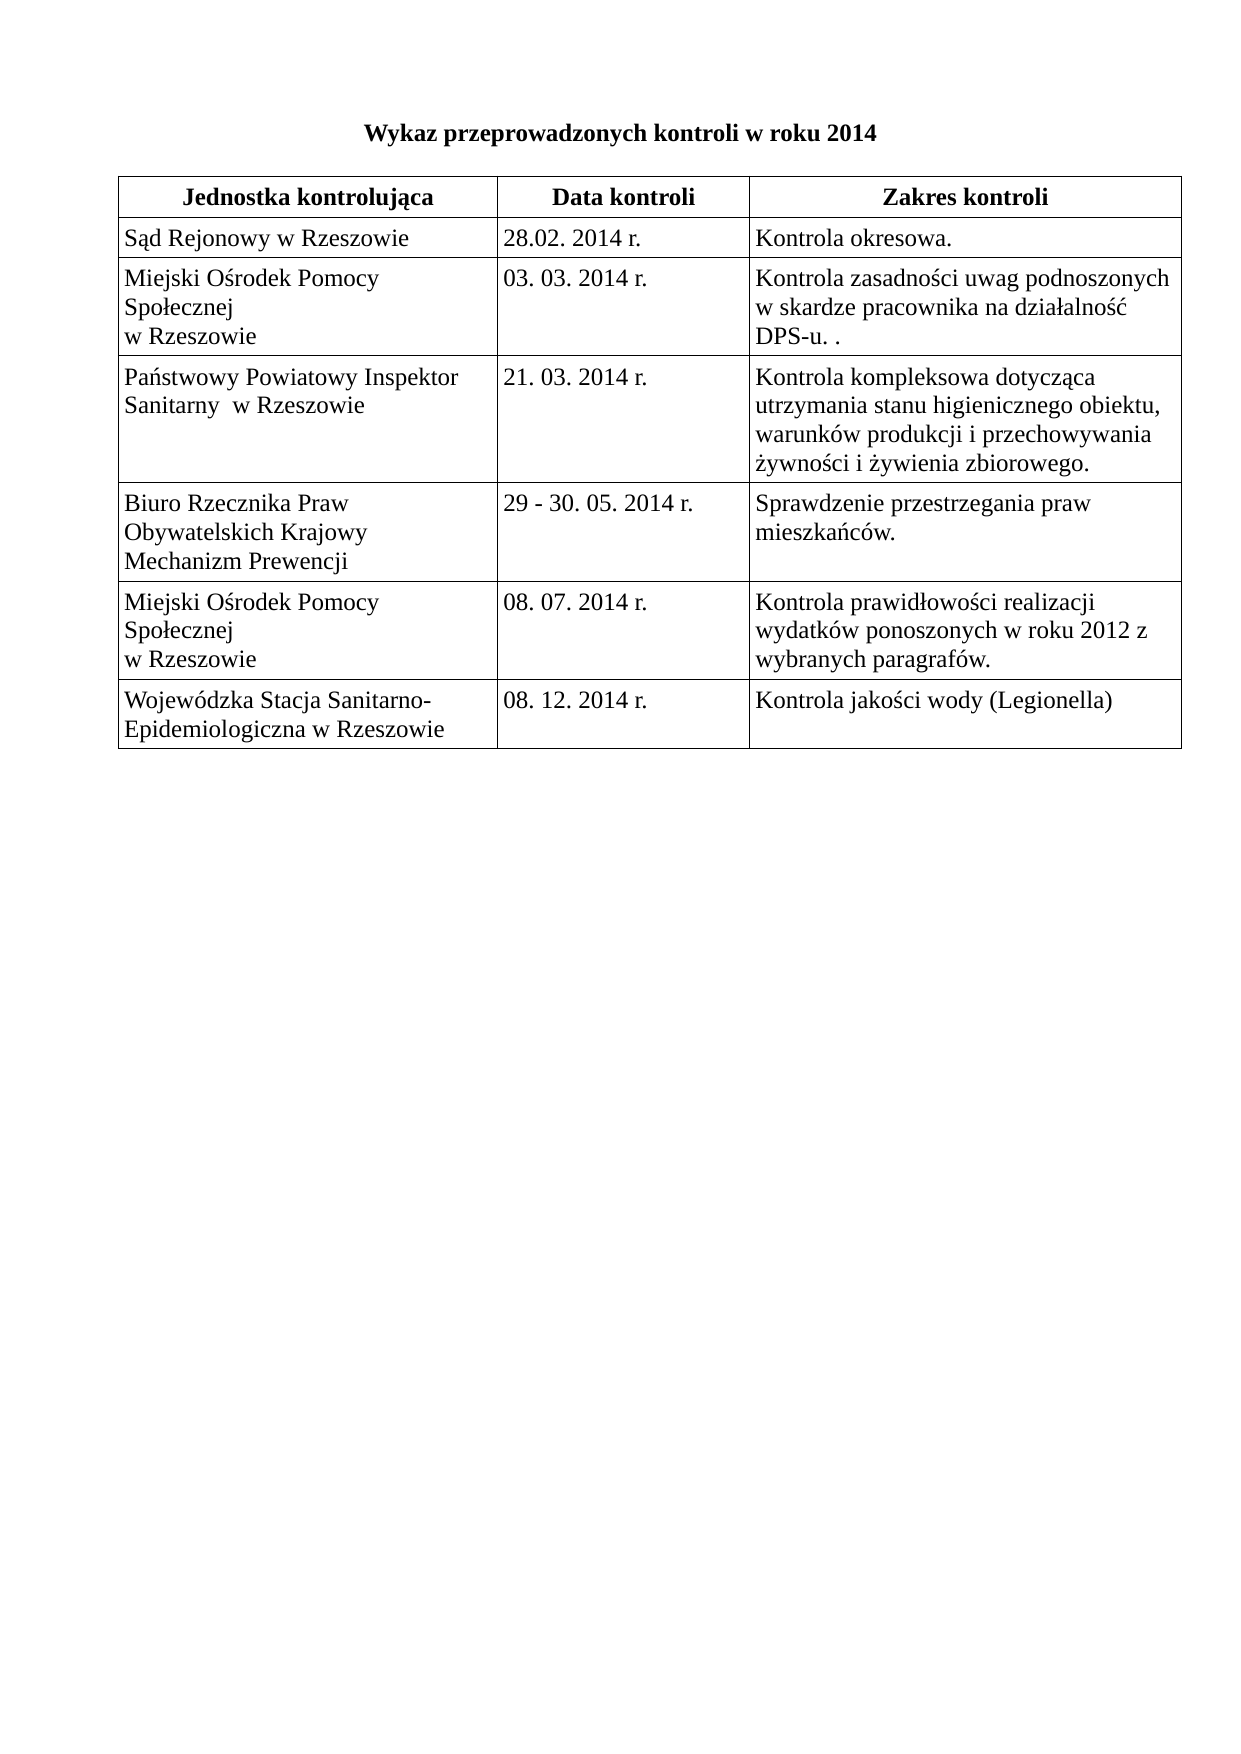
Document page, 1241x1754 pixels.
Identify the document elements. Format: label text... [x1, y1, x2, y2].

table_cell Kontrola prawidłowości realizacji wydatków ponoszonych w roku 2012 z wybranych paragrafów. [750, 582, 1181, 679]
table_cell Kontrola jakości wody (Legionella) [750, 680, 1181, 748]
table_header Jednostka kontrolująca [119, 177, 497, 216]
table_cell Biuro Rzecznika Praw Obywatelskich Krajowy Mechanizm Prewencji [119, 483, 497, 581]
subtitle Wykaz przeprowadzonych kontroli w roku 2014 [118, 118, 1122, 147]
table_cell Sprawdzenie przestrzegania praw mieszkańców. [750, 483, 1181, 581]
table_cell 03. 03. 2014 r. [498, 258, 749, 355]
table_cell Państwowy Powiatowy Inspektor Sanitarny w Rzeszowie [119, 356, 497, 482]
table_cell 21. 03. 2014 r. [498, 356, 749, 482]
table_cell Miejski Ośrodek Pomocy Społecznej w Rzeszowie [119, 258, 497, 355]
table_cell 28.02. 2014 r. [498, 218, 749, 257]
table_cell Miejski Ośrodek Pomocy Społecznej w Rzeszowie [119, 582, 497, 679]
table_cell 08. 07. 2014 r. [498, 582, 749, 679]
table_header Data kontroli [498, 177, 749, 216]
table_cell Sąd Rejonowy w Rzeszowie [119, 218, 497, 257]
table_cell 08. 12. 2014 r. [498, 680, 749, 748]
table_header Zakres kontroli [750, 177, 1181, 216]
table_cell Kontrola kompleksowa dotycząca utrzymania stanu higienicznego obiektu, warunków produkcji i przechowywania żywności i żywienia zbiorowego. [750, 356, 1181, 482]
table_cell Wojewódzka Stacja Sanitarno-Epidemiologiczna w Rzeszowie [119, 680, 497, 748]
table_cell Kontrola okresowa. [750, 218, 1181, 257]
table_cell Kontrola zasadności uwag podnoszonych w skardze pracownika na działalność DPS-u. . [750, 258, 1181, 355]
table_cell 29 - 30. 05. 2014 r. [498, 483, 749, 581]
